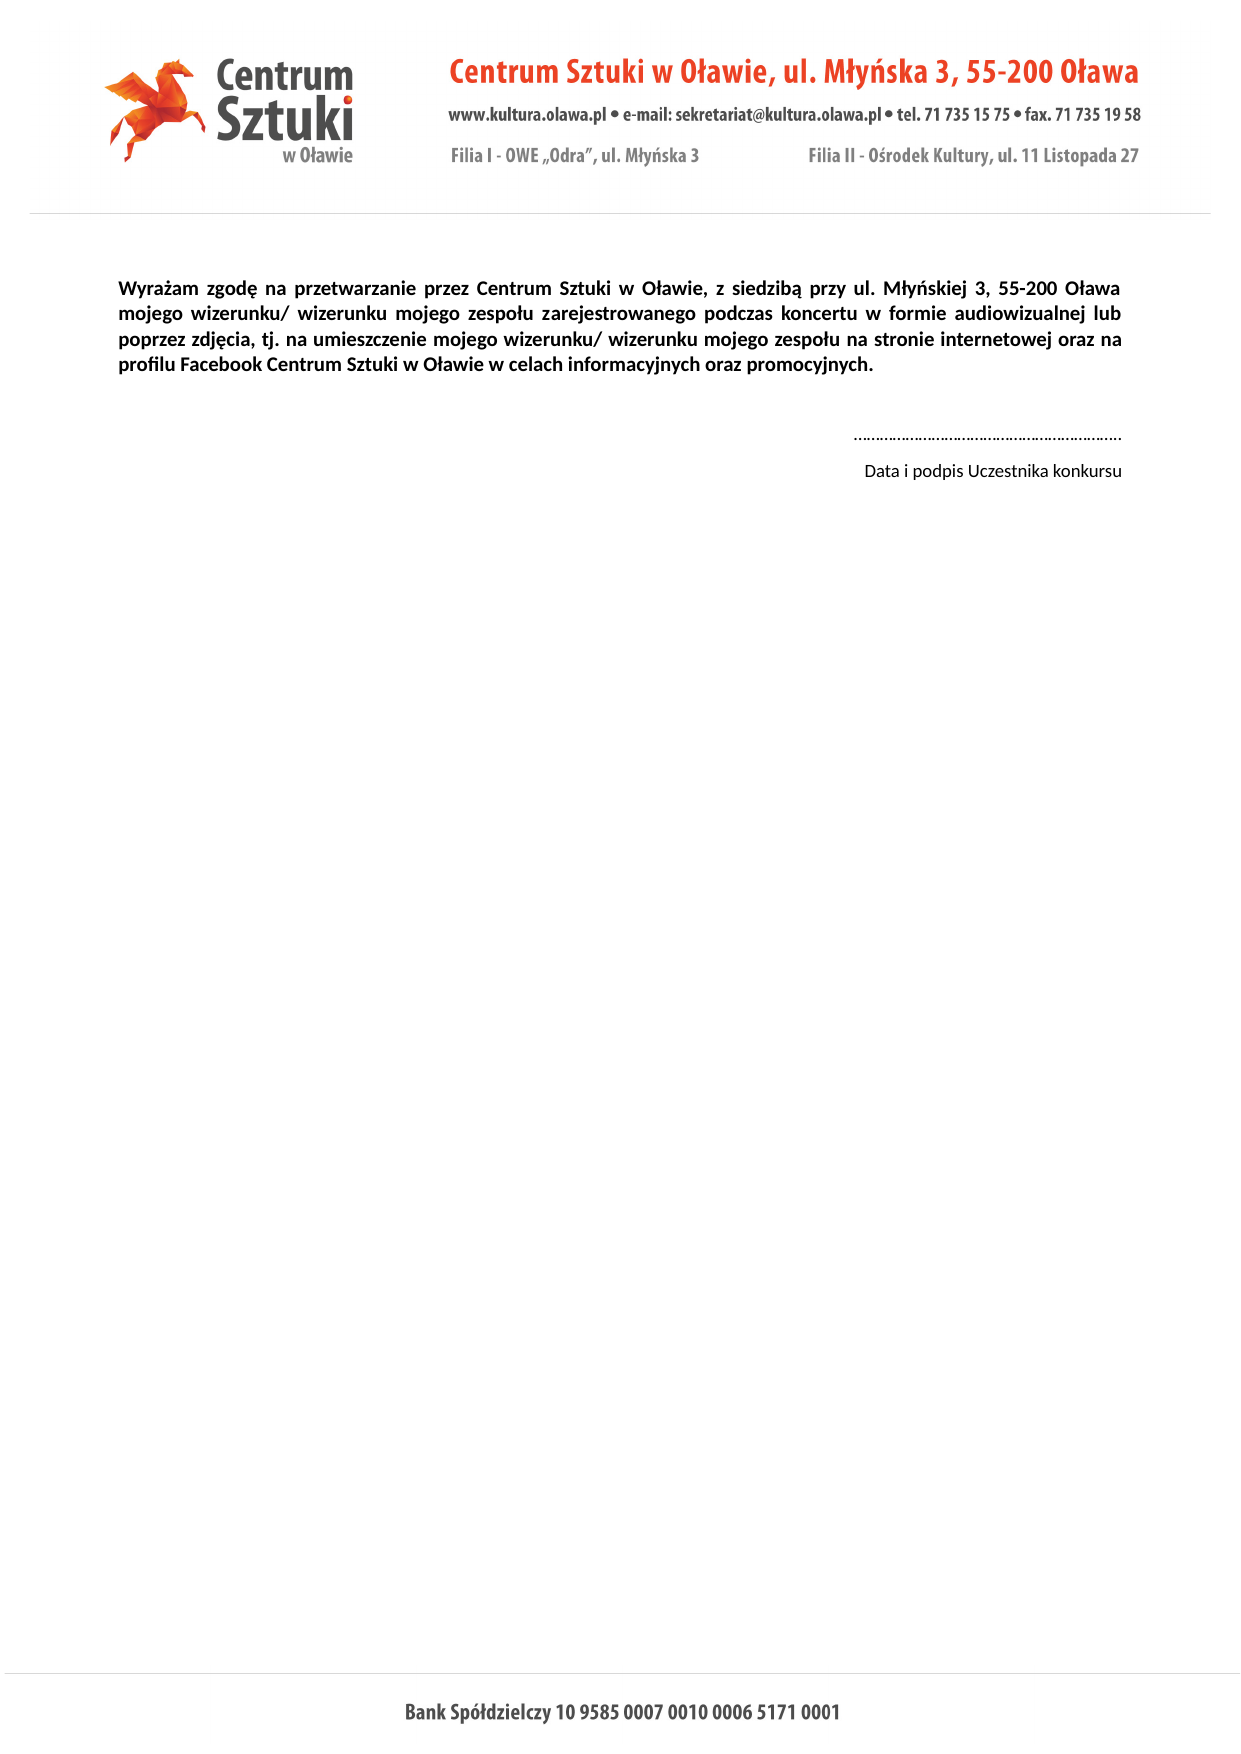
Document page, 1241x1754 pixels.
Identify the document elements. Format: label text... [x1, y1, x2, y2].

text Wyrażam zgodę na przetwarzanie przez Centrum Sztuki w Oławie, z siedzibą przy ul. Młyńskiej 3, 55-200 Oława mojego wizerunku/ wizerunku mojego zespołu zarejestrowanego podczas koncertu w formie audiowizualnej lub poprzez zdjęcia, tj. na umieszczenie mojego wizerunku/ wizerunku mojego zespołu na stronie internetowej oraz na profilu Facebook Centrum Sztuki w Oławie w celach informacyjnych oraz promocyjnych. [118, 275, 1122, 377]
text Data i podpis Uczestnika konkursu [193, 445, 1122, 482]
picture [29, 21, 1211, 220]
picture [4, 1665, 1241, 1744]
text …………………………………………………….. [118, 407, 1122, 445]
